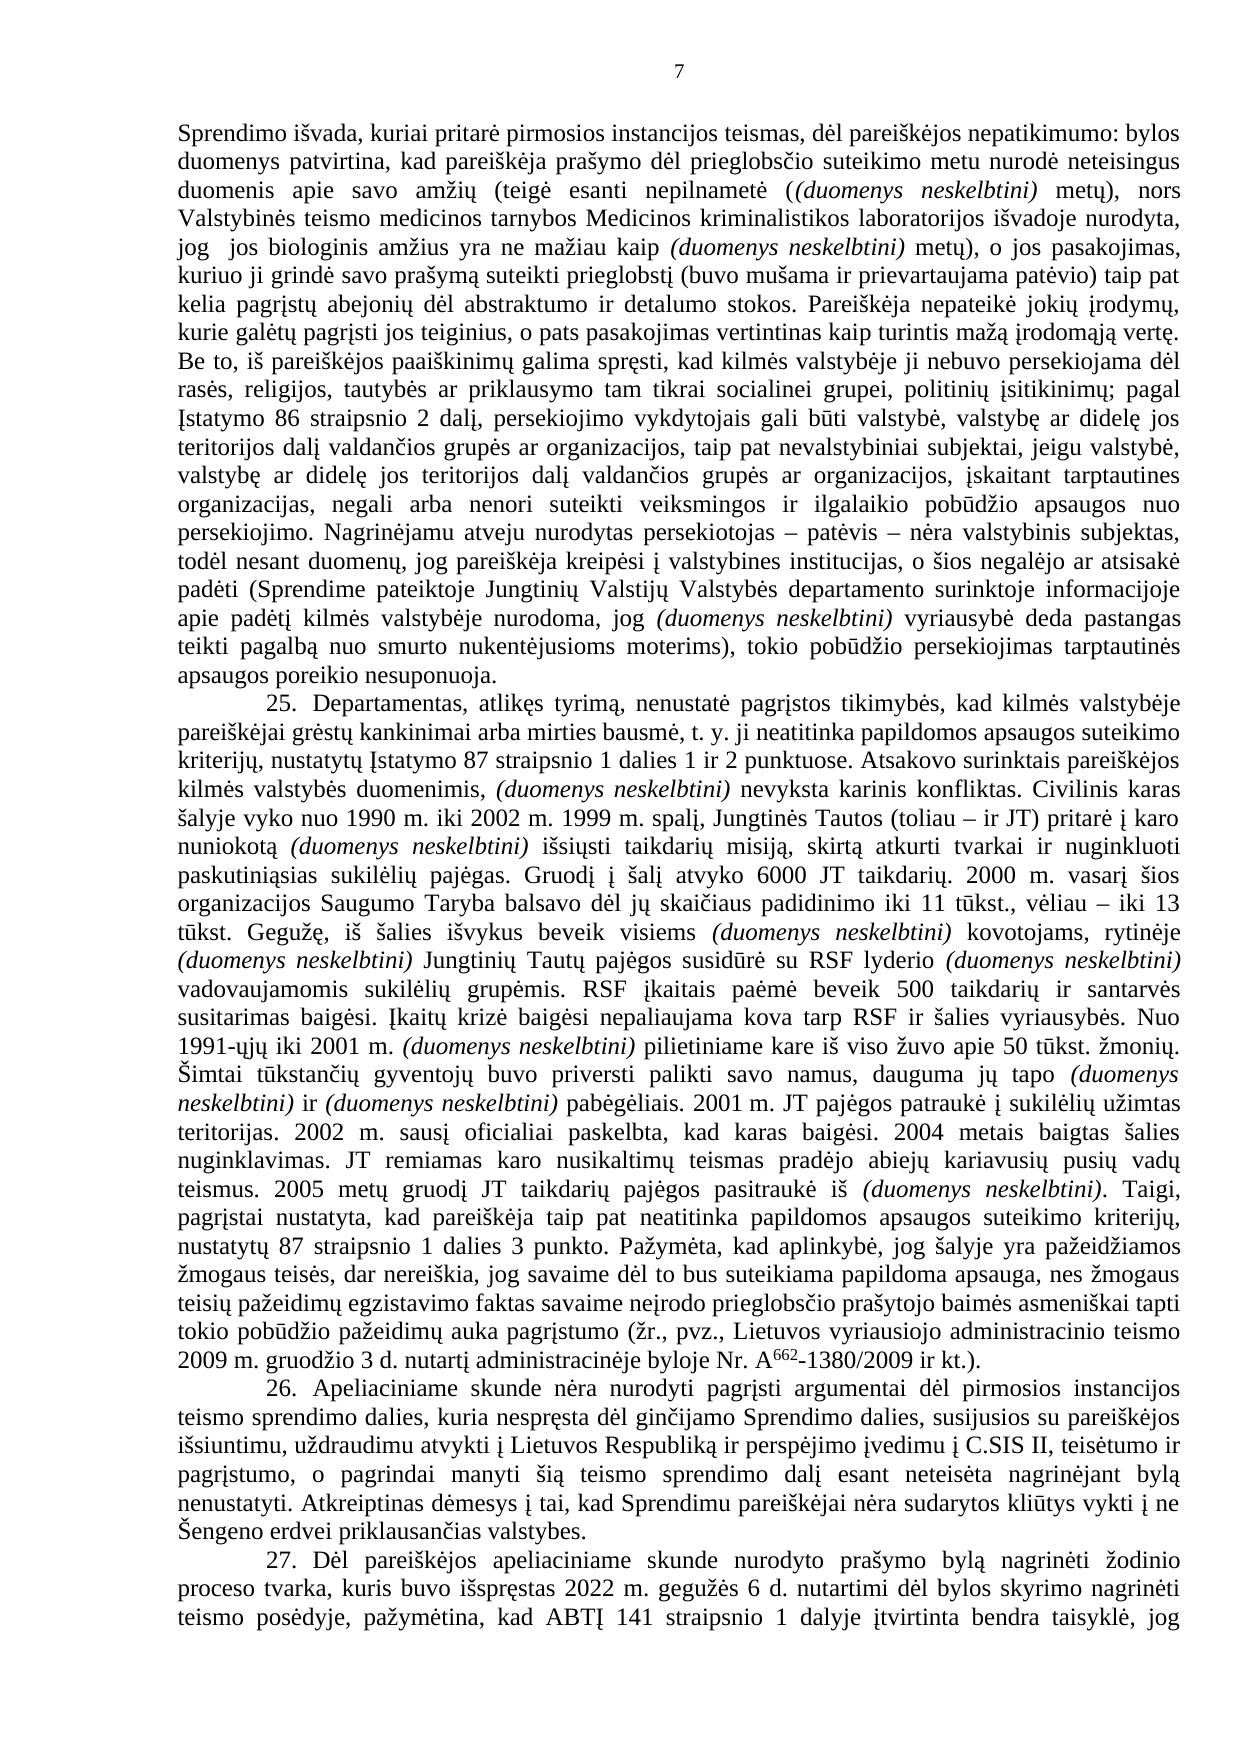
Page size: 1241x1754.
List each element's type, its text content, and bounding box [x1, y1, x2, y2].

text 25. Departamentas, atlikęs tyrimą, nenustatė pagrįstos tikimybės, kad kilmės valstybėje pareiškėjai grėstų kankinimai arba mirties bausmė, t. y. ji neatitinka papildomos apsaugos suteikimo kriterijų, nustatytų Įstatymo 87 straipsnio 1 dalies 1 ir 2 punktuose. Atsakovo surinktais pareiškėjos kilmės valstybės duomenimis, (duomenys neskelbtini) nevyksta karinis konfliktas. Civilinis karas šalyje vyko nuo 1990 m. iki 2002 m. 1999 m. spalį, Jungtinės Tautos (toliau – ir JT) pritarė į karo nuniokotą (duomenys neskelbtini) išsiųsti taikdarių misiją, skirtą atkurti tvarkai ir nuginkluoti paskutiniąsias sukilėlių pajėgas. Gruodį į šalį atvyko 6000 JT taikdarių. 2000 m. vasarį šios organizacijos Saugumo Taryba balsavo dėl jų skaičiaus padidinimo iki 11 tūkst., vėliau – iki 13 tūkst. Gegužę, iš šalies išvykus beveik visiems (duomenys neskelbtini) kovotojams, rytinėje (duomenys neskelbtini) Jungtinių Tautų pajėgos susidūrė su RSF lyderio (duomenys neskelbtini) vadovaujamomis sukilėlių grupėmis. RSF įkaitais paėmė beveik 500 taikdarių ir santarvės susitarimas baigėsi. Įkaitų krizė baigėsi nepaliaujama kova tarp RSF ir šalies vyriausybės. Nuo 1991-ųjų iki 2001 m. (duomenys neskelbtini) pilietiniame kare iš viso žuvo apie 50 tūkst. žmonių. Šimtai tūkstančių gyventojų buvo priversti palikti savo namus, dauguma jų tapo (duomenys neskelbtini) ir (duomenys neskelbtini) pabėgėliais. 2001 m. JT pajėgos patraukė į sukilėlių užimtas teritorijas. 2002 m. sausį oficialiai paskelbta, kad karas baigėsi. 2004 metais baigtas šalies nuginklavimas. JT remiamas karo nusikaltimų teismas pradėjo abiejų kariavusių pusių vadų teismus. 2005 metų gruodį JT taikdarių pajėgos pasitraukė iš (duomenys neskelbtini). Taigi, pagrįstai nustatyta, kad pareiškėja taip pat neatitinka papildomos apsaugos suteikimo kriterijų, nustatytų 87 straipsnio 1 dalies 3 punkto. Pažymėta, kad aplinkybė, jog šalyje yra pažeidžiamos žmogaus teisės, dar nereiškia, jog savaime dėl to bus suteikiama papildoma apsauga, nes žmogaus teisių pažeidimų egzistavimo faktas savaime neįrodo prieglobsčio prašytojo baimės asmeniškai tapti tokio pobūdžio pažeidimų auka pagrįstumo (žr., pvz., Lietuvos vyriausiojo administracinio teismo 2009 m. gruodžio 3 d. nutartį administracinėje byloje Nr. A662-1380/2009 ir kt.). [177, 689, 1181, 1374]
text 27. Dėl pareiškėjos apeliaciniame skunde nurodyto prašymo bylą nagrinėti žodinio proceso tvarka, kuris buvo išspręstas 2022 m. gegužės 6 d. nutartimi dėl bylos skyrimo nagrinėti teismo posėdyje, pažymėtina, kad ABTĮ 141 straipsnio 1 dalyje įtvirtinta bendra taisyklė, jog [177, 1545, 1181, 1631]
text Sprendimo išvada, kuriai pritarė pirmosios instancijos teismas, dėl pareiškėjos nepatikimumo: bylos duomenys patvirtina, kad pareiškėja prašymo dėl prieglobsčio suteikimo metu nurodė neteisingus duomenis apie savo amžių (teigė esanti nepilnametė ((duomenys neskelbtini) metų), nors Valstybinės teismo medicinos tarnybos Medicinos kriminalistikos laboratorijos išvadoje nurodyta, jog jos biologinis amžius yra ne mažiau kaip (duomenys neskelbtini) metų), o jos pasakojimas, kuriuo ji grindė savo prašymą suteikti prieglobstį (buvo mušama ir prievartaujama patėvio) taip pat kelia pagrįstų abejonių dėl abstraktumo ir detalumo stokos. Pareiškėja nepateikė jokių įrodymų, kurie galėtų pagrįsti jos teiginius, o pats pasakojimas vertintinas kaip turintis mažą įrodomąją vertę. Be to, iš pareiškėjos paaiškinimų galima spręsti, kad kilmės valstybėje ji nebuvo persekiojama dėl rasės, religijos, tautybės ar priklausymo tam tikrai socialinei grupei, politinių įsitikinimų; pagal Įstatymo 86 straipsnio 2 dalį, persekiojimo vykdytojais gali būti valstybė, valstybę ar didelę jos teritorijos dalį valdančios grupės ar organizacijos, taip pat nevalstybiniai subjektai, jeigu valstybė, valstybę ar didelę jos teritorijos dalį valdančios grupės ar organizacijos, įskaitant tarptautines organizacijas, negali arba nenori suteikti veiksmingos ir ilgalaikio pobūdžio apsaugos nuo persekiojimo. Nagrinėjamu atveju nurodytas persekiotojas – patėvis – nėra valstybinis subjektas, todėl nesant duomenų, jog pareiškėja kreipėsi į valstybines institucijas, o šios negalėjo ar atsisakė padėti (Sprendime pateiktoje Jungtinių Valstijų Valstybės departamento surinktoje informacijoje apie padėtį kilmės valstybėje nurodoma, jog (duomenys neskelbtini) vyriausybė deda pastangas teikti pagalbą nuo smurto nukentėjusioms moterims), tokio pobūdžio persekiojimas tarptautinės apsaugos poreikio nesuponuoja. [177, 118, 1181, 689]
text 26. Apeliaciniame skunde nėra nurodyti pagrįsti argumentai dėl pirmosios instancijos teismo sprendimo dalies, kuria nespręsta dėl ginčijamo Sprendimo dalies, susijusios su pareiškėjos išsiuntimu, uždraudimu atvykti į Lietuvos Respubliką ir perspėjimo įvedimu į C.SIS II, teisėtumo ir pagrįstumo, o pagrindai manyti šią teismo sprendimo dalį esant neteisėta nagrinėjant bylą nenustatyti. Atkreiptinas dėmesys į tai, kad Sprendimu pareiškėjai nėra sudarytos kliūtys vykti į ne Šengeno erdvei priklausančias valstybes. [177, 1374, 1181, 1545]
